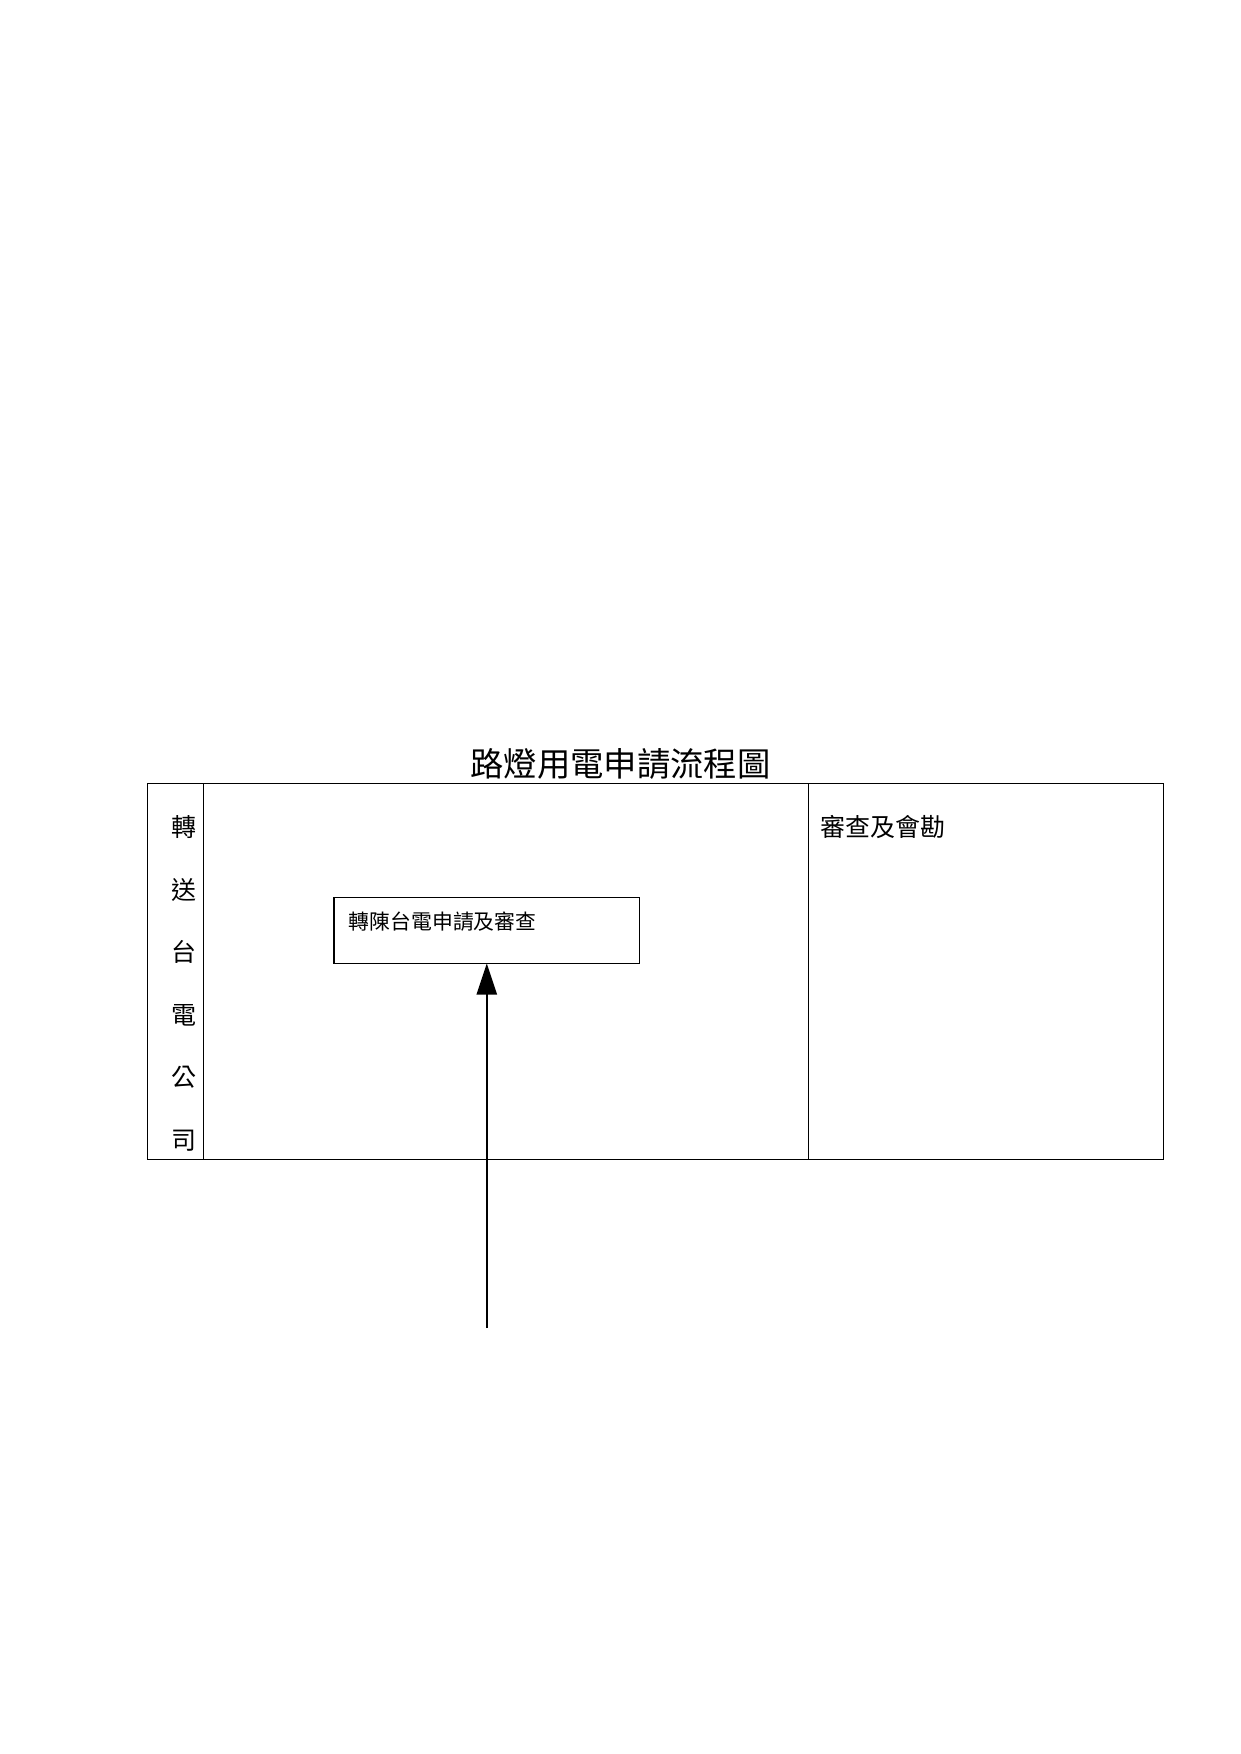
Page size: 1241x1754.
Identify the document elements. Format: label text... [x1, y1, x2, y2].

table_header 轉送台電公司 [148, 784, 203, 1159]
text 路燈用電申請流程圖 [148, 721, 1092, 783]
table_header [204, 784, 808, 1159]
table_header 審查及會勘 [809, 784, 1163, 1159]
